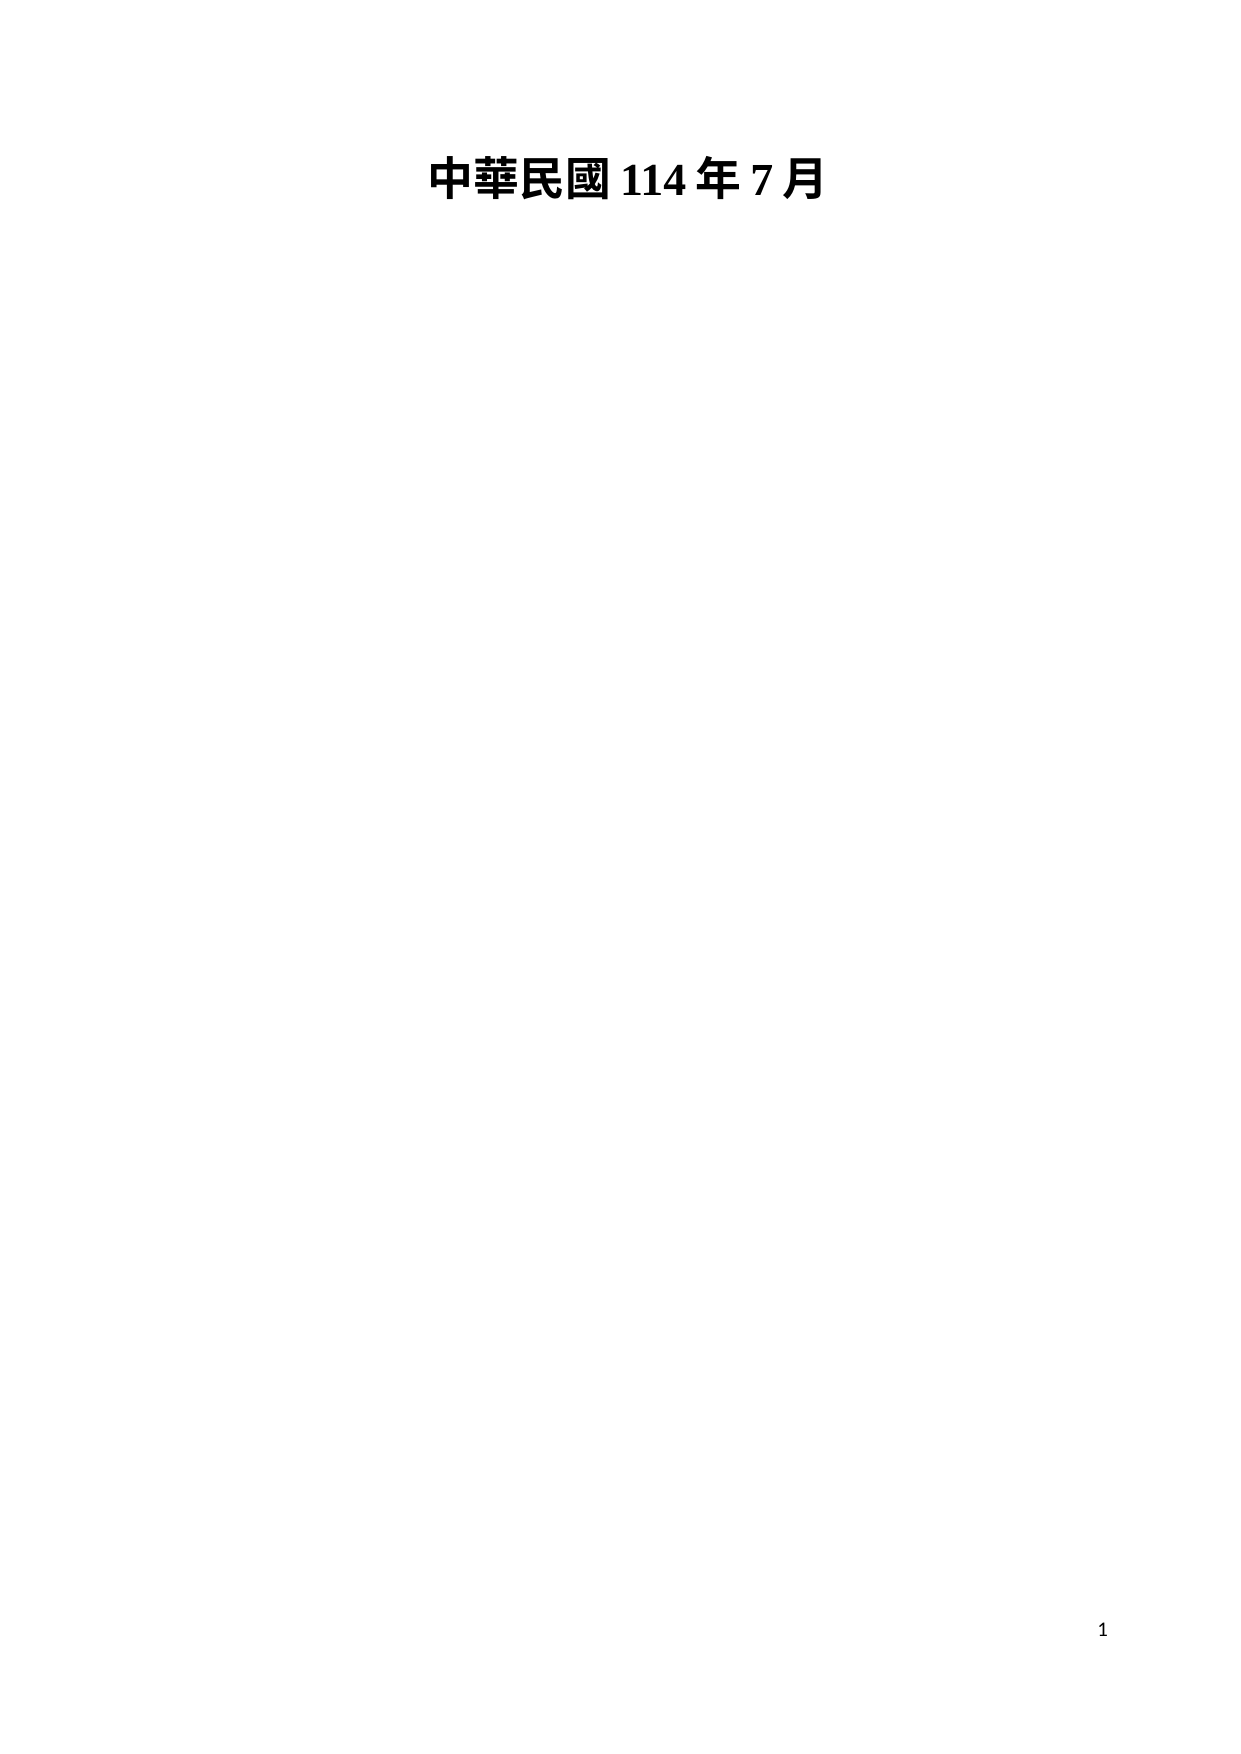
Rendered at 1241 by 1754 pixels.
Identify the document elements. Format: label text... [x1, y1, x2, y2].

text 中華民國114年7月 [148, 102, 1107, 227]
